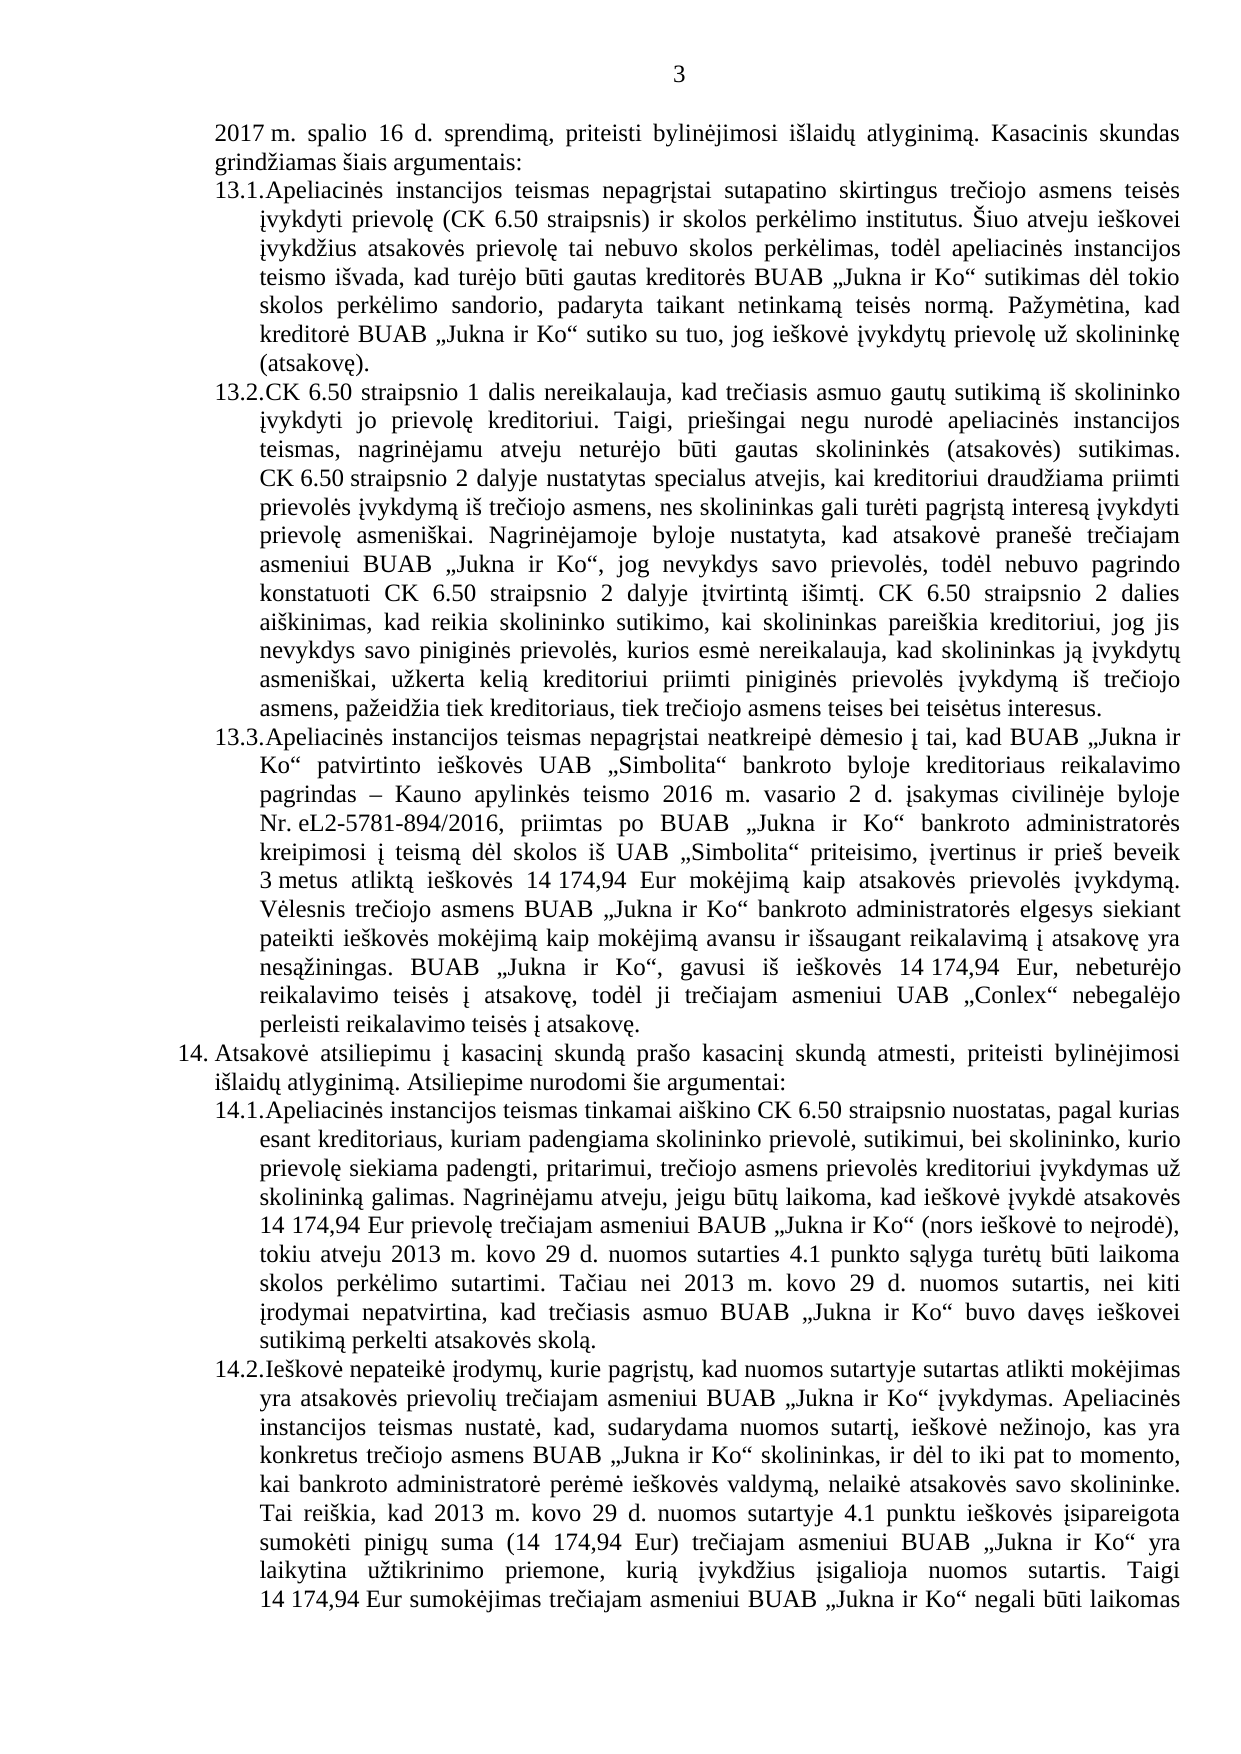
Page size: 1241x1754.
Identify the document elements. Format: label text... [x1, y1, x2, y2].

text 13.1. Apeliacinės instancijos teismas nepagrįstai sutapatino skirtingus trečiojo asmens teisės įvykdyti prievolę (CK 6.50 straipsnis) ir skolos perkėlimo institutus. Šiuo atveju ieškovei įvykdžius atsakovės prievolę tai nebuvo skolos perkėlimas, todėl apeliacinės instancijos teismo išvada, kad turėjo būti gautas kreditorės BUAB „Jukna ir Ko“ sutikimas dėl tokio skolos perkėlimo sandorio, padaryta taikant netinkamą teisės normą. Pažymėtina, kad kreditorė BUAB „Jukna ir Ko“ sutiko su tuo, jog ieškovė įvykdytų prievolę už skolininkę (atsakovę). [214, 176, 1181, 377]
text 14. Atsakovė atsiliepimu į kasacinį skundą prašo kasacinį skundą atmesti, priteisti bylinėjimosi išlaidų atlyginimą. Atsiliepime nurodomi šie argumentai: [177, 1038, 1181, 1096]
text 14.1. Apeliacinės instancijos teismas tinkamai aiškino CK 6.50 straipsnio nuostatas, pagal kurias esant kreditoriaus, kuriam padengiama skolininko prievolė, sutikimui, bei skolininko, kurio prievolę siekiama padengti, pritarimui, trečiojo asmens prievolės kreditoriui įvykdymas už skolininką galimas. Nagrinėjamu atveju, jeigu būtų laikoma, kad ieškovė įvykdė atsakovės 14 174,94 Eur prievolę trečiajam asmeniui BAUB „Jukna ir Ko“ (nors ieškovė to neįrodė), tokiu atveju 2013 m. kovo 29 d. nuomos sutarties 4.1 punkto sąlyga turėtų būti laikoma skolos perkėlimo sutartimi. Tačiau nei 2013 m. kovo 29 d. nuomos sutartis, nei kiti įrodymai nepatvirtina, kad trečiasis asmuo BUAB „Jukna ir Ko“ buvo davęs ieškovei sutikimą perkelti atsakovės skolą. [214, 1096, 1181, 1354]
text 2017 m. spalio 16 d. sprendimą, priteisti bylinėjimosi išlaidų atlyginimą. Kasacinis skundas grindžiamas šiais argumentais: [177, 118, 1181, 176]
text 14.2. Ieškovė nepateikė įrodymų, kurie pagrįstų, kad nuomos sutartyje sutartas atlikti mokėjimas yra atsakovės prievolių trečiajam asmeniui BUAB „Jukna ir Ko“ įvykdymas. Apeliacinės instancijos teismas nustatė, kad, sudarydama nuomos sutartį, ieškovė nežinojo, kas yra konkretus trečiojo asmens BUAB „Jukna ir Ko“ skolininkas, ir dėl to iki pat to momento, kai bankroto administratorė perėmė ieškovės valdymą, nelaikė atsakovės savo skolininke. Tai reiškia, kad 2013 m. kovo 29 d. nuomos sutartyje 4.1 punktu ieškovės įsipareigota sumokėti pinigų suma (14 174,94 Eur) trečiajam asmeniui BUAB „Jukna ir Ko“ yra laikytina užtikrinimo priemone, kurią įvykdžius įsigalioja nuomos sutartis. Taigi 14 174,94 Eur sumokėjimas trečiajam asmeniui BUAB „Jukna ir Ko“ negali būti laikomas [214, 1354, 1181, 1613]
text 13.3. Apeliacinės instancijos teismas nepagrįstai neatkreipė dėmesio į tai, kad BUAB „Jukna ir Ko“ patvirtinto ieškovės UAB „Simbolita“ bankroto byloje kreditoriaus reikalavimo pagrindas – Kauno apylinkės teismo 2016 m. vasario 2 d. įsakymas civilinėje byloje Nr. eL2-5781-894/2016, priimtas po BUAB „Jukna ir Ko“ bankroto administratorės kreipimosi į teismą dėl skolos iš UAB „Simbolita“ priteisimo, įvertinus ir prieš beveik 3 metus atliktą ieškovės 14 174,94 Eur mokėjimą kaip atsakovės prievolės įvykdymą. Vėlesnis trečiojo asmens BUAB „Jukna ir Ko“ bankroto administratorės elgesys siekiant pateikti ieškovės mokėjimą kaip mokėjimą avansu ir išsaugant reikalavimą į atsakovę yra nesąžiningas. BUAB „Jukna ir Ko“, gavusi iš ieškovės 14 174,94 Eur, nebeturėjo reikalavimo teisės į atsakovę, todėl ji trečiajam asmeniui UAB „Conlex“ nebegalėjo perleisti reikalavimo teisės į atsakovę. [214, 722, 1181, 1038]
text 13.2. CK 6.50 straipsnio 1 dalis nereikalauja, kad trečiasis asmuo gautų sutikimą iš skolininko įvykdyti jo prievolę kreditoriui. Taigi, priešingai negu nurodė apeliacinės instancijos teismas, nagrinėjamu atveju neturėjo būti gautas skolininkės (atsakovės) sutikimas. CK 6.50 straipsnio 2 dalyje nustatytas specialus atvejis, kai kreditoriui draudžiama priimti prievolės įvykdymą iš trečiojo asmens, nes skolininkas gali turėti pagrįstą interesą įvykdyti prievolę asmeniškai. Nagrinėjamoje byloje nustatyta, kad atsakovė pranešė trečiajam asmeniui BUAB „Jukna ir Ko“, jog nevykdys savo prievolės, todėl nebuvo pagrindo konstatuoti CK 6.50 straipsnio 2 dalyje įtvirtintą išimtį. CK 6.50 straipsnio 2 dalies aiškinimas, kad reikia skolininko sutikimo, kai skolininkas pareiškia kreditoriui, jog jis nevykdys savo piniginės prievolės, kurios esmė nereikalauja, kad skolininkas ją įvykdytų asmeniškai, užkerta kelią kreditoriui priimti piniginės prievolės įvykdymą iš trečiojo asmens, pažeidžia tiek kreditoriaus, tiek trečiojo asmens teises bei teisėtus interesus. [214, 377, 1181, 722]
